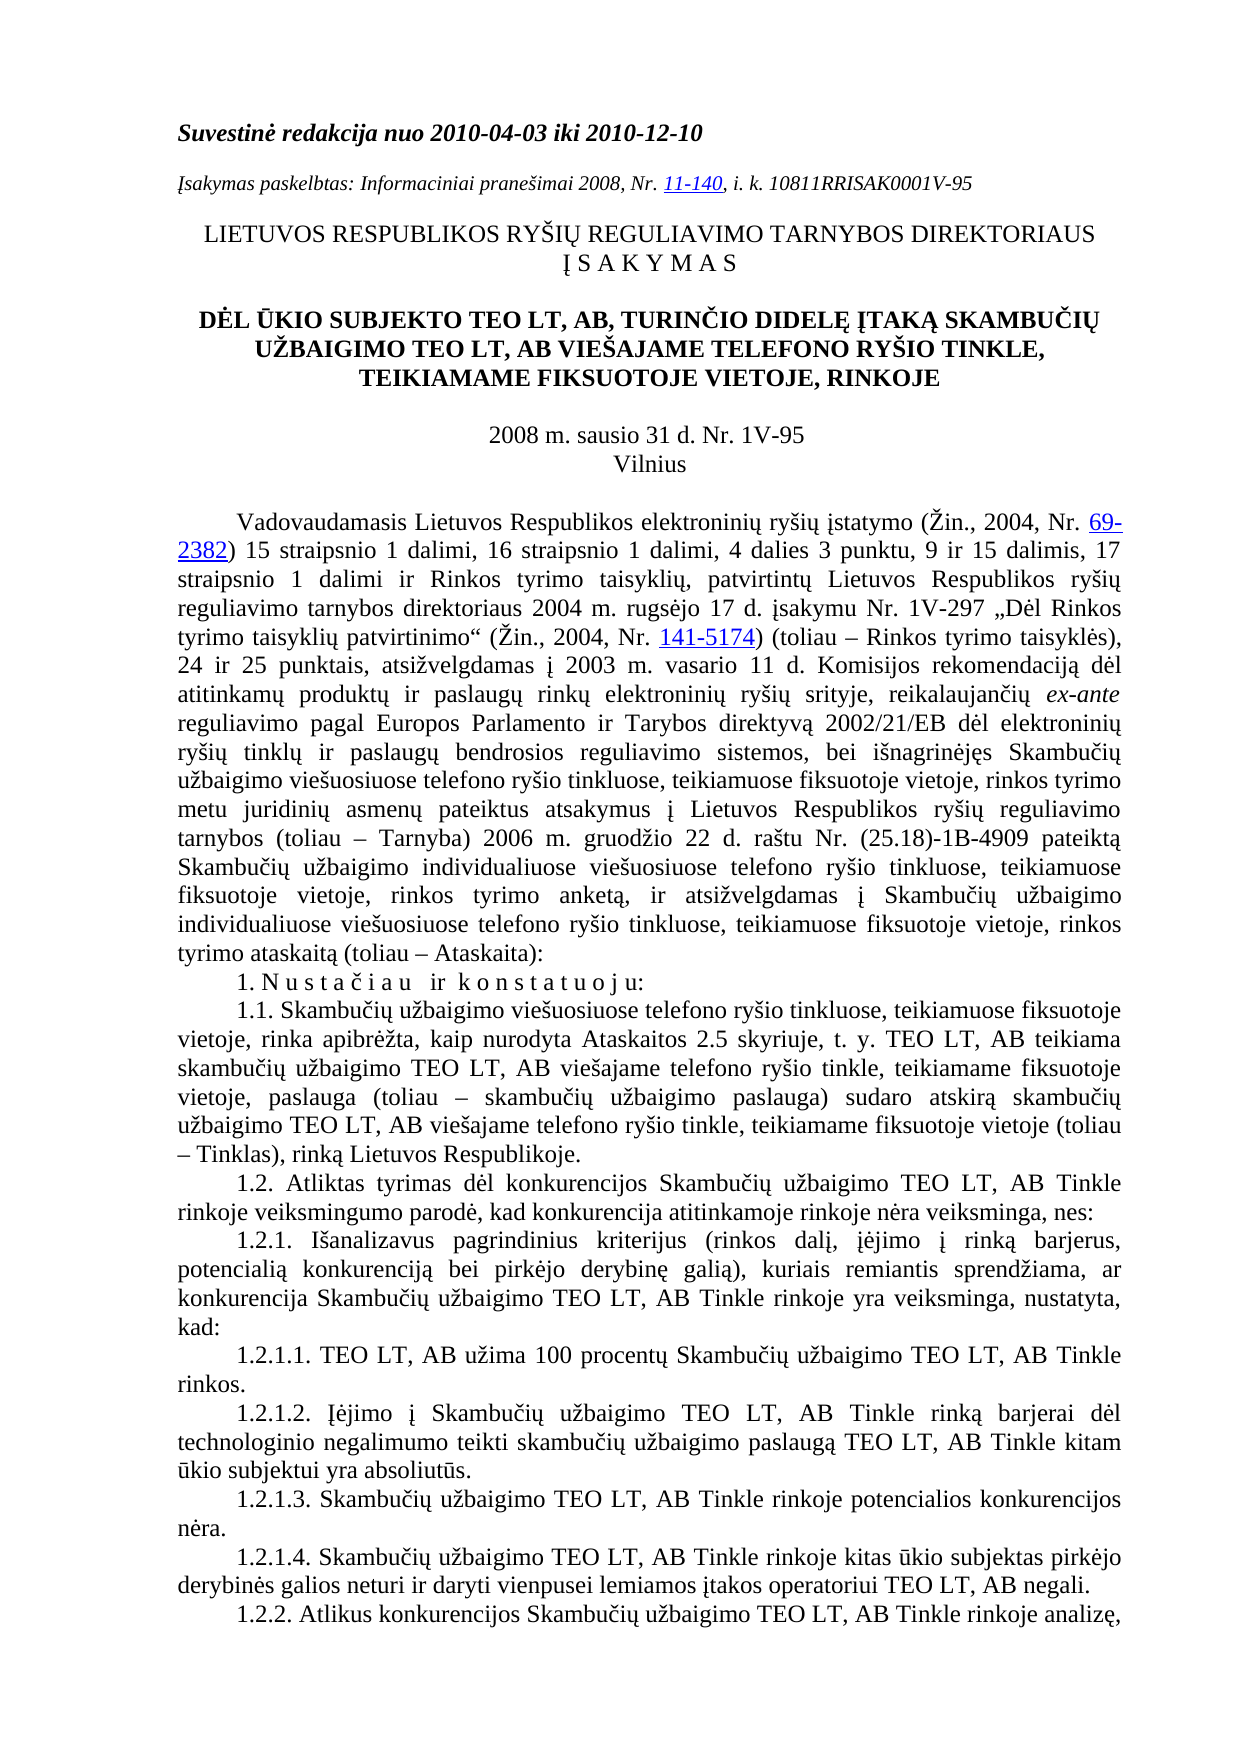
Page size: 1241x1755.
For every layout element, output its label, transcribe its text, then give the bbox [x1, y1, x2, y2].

text 1.2.2. Atlikus konkurencijos Skambučių užbaigimo TEO LT, AB Tinkle rinkoje analizę, [177, 1599, 1122, 1628]
text Suvestinė redakcija nuo 2010-04-03 iki 2010-12-10 [177, 118, 1122, 147]
text Vadovaudamasis Lietuvos Respublikos elektroninių ryšių įstatymo (Žin., 2004, Nr. 69-2382) 15 straipsnio 1 dalimi, 16 straipsnio 1 dalimi, 4 dalies 3 punktu, 9 ir 15 dalimis, 17 straipsnio 1 dalimi ir Rinkos tyrimo taisyklių, patvirtintų Lietuvos Respublikos ryšių reguliavimo tarnybos direktoriaus 2004 m. rugsėjo 17 d. įsakymu Nr. 1V-297 „Dėl Rinkos tyrimo taisyklių patvirtinimo“ (Žin., 2004, Nr. 141-5174) (toliau – Rinkos tyrimo taisyklės), 24 ir 25 punktais, atsižvelgdamas į 2003 m. vasario 11 d. Komisijos rekomendaciją dėl atitinkamų produktų ir paslaugų rinkų elektroninių ryšių srityje, reikalaujančių ex-ante reguliavimo pagal Europos Parlamento ir Tarybos direktyvą 2002/21/EB dėl elektroninių ryšių tinklų ir paslaugų bendrosios reguliavimo sistemos, bei išnagrinėjęs Skambučių užbaigimo viešuosiuose telefono ryšio tinkluose, teikiamuose fiksuotoje vietoje, rinkos tyrimo metu juridinių asmenų pateiktus atsakymus į Lietuvos Respublikos ryšių reguliavimo tarnybos (toliau – Tarnyba) 2006 m. gruodžio 22 d. raštu Nr. (25.18)-1B-4909 pateiktą Skambučių užbaigimo individualiuose viešuosiuose telefono ryšio tinkluose, teikiamuose fiksuotoje vietoje, rinkos tyrimo anketą, ir atsižvelgdamas į Skambučių užbaigimo individualiuose viešuosiuose telefono ryšio tinkluose, teikiamuose fiksuotoje vietoje, rinkos tyrimo ataskaitą (toliau – Ataskaita): [177, 507, 1122, 967]
text 1. Nustačiau ir konstatuoju: [177, 967, 1122, 995]
text LIETUVOS RESPUBLIKOS RYŠIŲ REGULIAVIMO TARNYBOS DIREKTORIAUS [177, 219, 1122, 248]
text 1.2.1. Išanalizavus pagrindinius kriterijus (rinkos dalį, įėjimo į rinką barjerus, potencialią konkurenciją bei pirkėjo derybinę galią), kuriais remiantis sprendžiama, ar konkurencija Skambučių užbaigimo TEO LT, AB Tinkle rinkoje yra veiksminga, nustatyta, kad: [177, 1225, 1122, 1340]
text 1.1. Skambučių užbaigimo viešuosiuose telefono ryšio tinkluose, teikiamuose fiksuotoje vietoje, rinka apibrėžta, kaip nurodyta Ataskaitos 2.5 skyriuje, t. y. TEO LT, AB teikiama skambučių užbaigimo TEO LT, AB viešajame telefono ryšio tinkle, teikiamame fiksuotoje vietoje, paslauga (toliau – skambučių užbaigimo paslauga) sudaro atskirą skambučių užbaigimo TEO LT, AB viešajame telefono ryšio tinkle, teikiamame fiksuotoje vietoje (toliau – Tinklas), rinką Lietuvos Respublikoje. [177, 995, 1122, 1168]
text 1.2.1.1. TEO LT, AB užima 100 procentų Skambučių užbaigimo TEO LT, AB Tinkle rinkos. [177, 1340, 1122, 1398]
text 1.2.1.3. Skambučių užbaigimo TEO LT, AB Tinkle rinkoje potencialios konkurencijos nėra. [177, 1484, 1122, 1542]
text 1.2.1.4. Skambučių užbaigimo TEO LT, AB Tinkle rinkoje kitas ūkio subjektas pirkėjo derybinės galios neturi ir daryti vienpusei lemiamos įtakos operatoriui TEO LT, AB negali. [177, 1542, 1122, 1599]
text Įsakymas paskelbtas: Informaciniai pranešimai 2008, Nr. 11-140, i. k. 10811RRISAK0001V-95 [177, 171, 1122, 195]
text ĮSAKYMAS [177, 248, 1122, 277]
text 2008 m. sausio 31 d. Nr. 1V-95 [177, 420, 1122, 449]
text DĖL ŪKIO SUBJEKTO TEO LT, AB, TURINČIO DIDELĘ ĮTAKĄ SKAMBUČIŲ UŽBAIGIMO TEO LT, AB VIEŠAJAME TELEFONO RYŠIO TINKLE, TEIKIAMAME FIKSUOTOJE VIETOJE, RINKOJE [177, 305, 1122, 392]
text Vilnius [177, 449, 1122, 478]
text 1.2. Atliktas tyrimas dėl konkurencijos Skambučių užbaigimo TEO LT, AB Tinkle rinkoje veiksmingumo parodė, kad konkurencija atitinkamoje rinkoje nėra veiksminga, nes: [177, 1168, 1122, 1225]
text 1.2.1.2. Įėjimo į Skambučių užbaigimo TEO LT, AB Tinkle rinką barjerai dėl technologinio negalimumo teikti skambučių užbaigimo paslaugą TEO LT, AB Tinkle kitam ūkio subjektui yra absoliutūs. [177, 1398, 1122, 1484]
